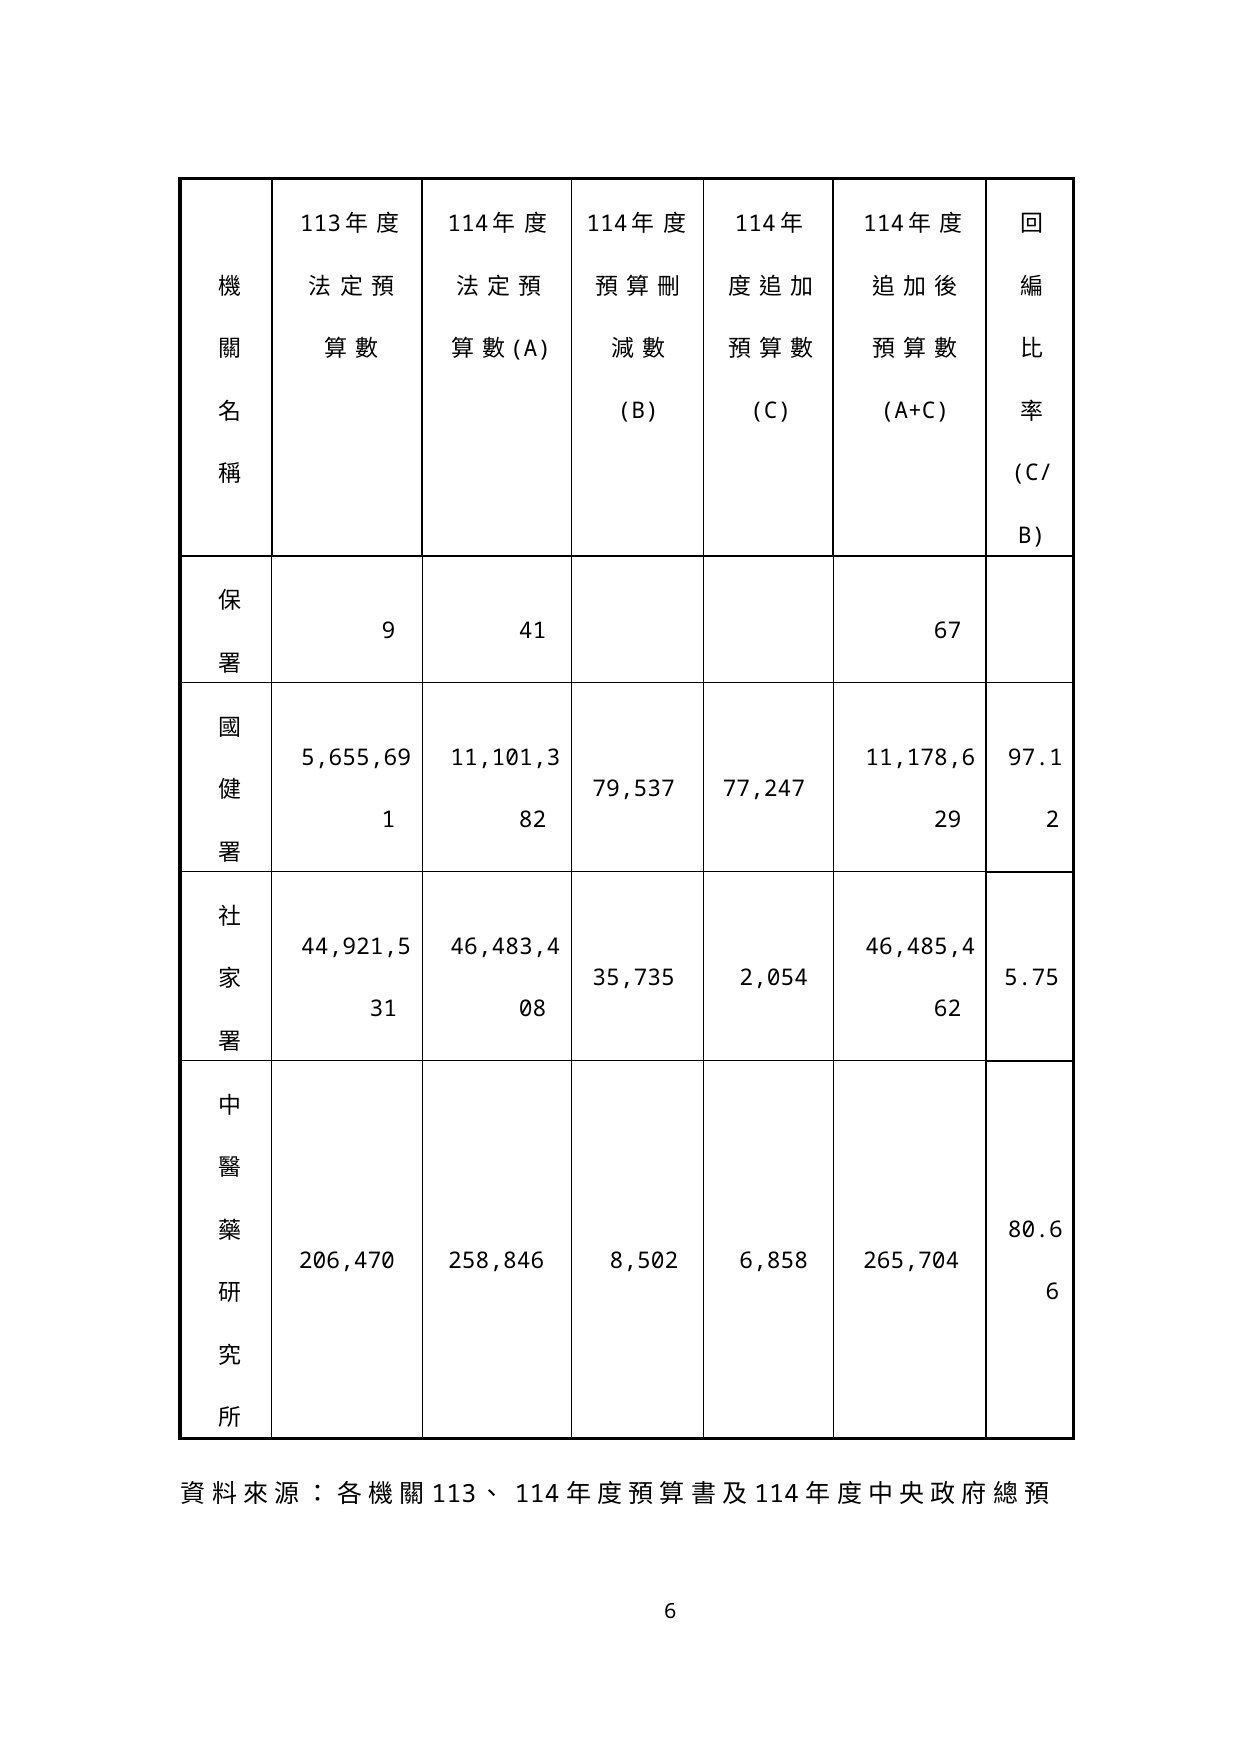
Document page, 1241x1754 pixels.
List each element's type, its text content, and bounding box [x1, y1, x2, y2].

table_cell 9 [272, 557, 422, 682]
table_cell 國健署 [182, 683, 271, 871]
table_header 機關 名稱 [182, 180, 271, 555]
text 資料來源：各機關113、114年度預算書及114年度中央政府總預 [164, 1440, 1063, 1502]
table_cell 265,704 [834, 1061, 985, 1437]
table_cell 258,846 [423, 1061, 571, 1437]
table_cell 79,537 [572, 683, 703, 871]
table_header 114年度 法定預算數(A) [423, 180, 571, 555]
table_cell 11,101,382 [423, 683, 571, 871]
table_cell 46,483,408 [423, 872, 571, 1060]
table_cell 中醫藥 研究所 [182, 1061, 271, 1437]
table_cell 社家署 [182, 872, 271, 1060]
table_cell 44,921,531 [272, 872, 422, 1060]
table_cell 11,178,629 [834, 683, 985, 871]
table_cell 2,054 [704, 872, 833, 1060]
table_cell 67 [834, 557, 985, 682]
table_cell 5.75 [987, 873, 1072, 1060]
table_cell 41 [423, 557, 571, 682]
table_cell 80.66 [987, 1062, 1072, 1437]
table_cell 77,247 [704, 683, 833, 871]
table_cell [987, 557, 1072, 682]
table_cell 保署 [182, 557, 271, 682]
table_cell 35,735 [572, 872, 703, 1060]
table_cell [572, 557, 703, 682]
table_cell 5,655,691 [272, 683, 422, 871]
table_cell [704, 557, 833, 682]
table_header 113年度 法定預算數 [273, 180, 421, 555]
table_header 114年度追加預算數 (C) [704, 180, 832, 555]
table_header 114年度追加後預算數(A+C) [834, 180, 985, 555]
table_header 114年度預算刪減數 (B) [572, 180, 703, 555]
table_cell 46,485,462 [834, 872, 985, 1060]
table_header 回編 比率(C/B) [987, 180, 1072, 555]
table_cell 6,858 [704, 1061, 833, 1437]
table_cell 206,470 [272, 1061, 422, 1437]
table_cell 8,502 [572, 1061, 703, 1437]
table_cell 97.12 [987, 683, 1072, 871]
